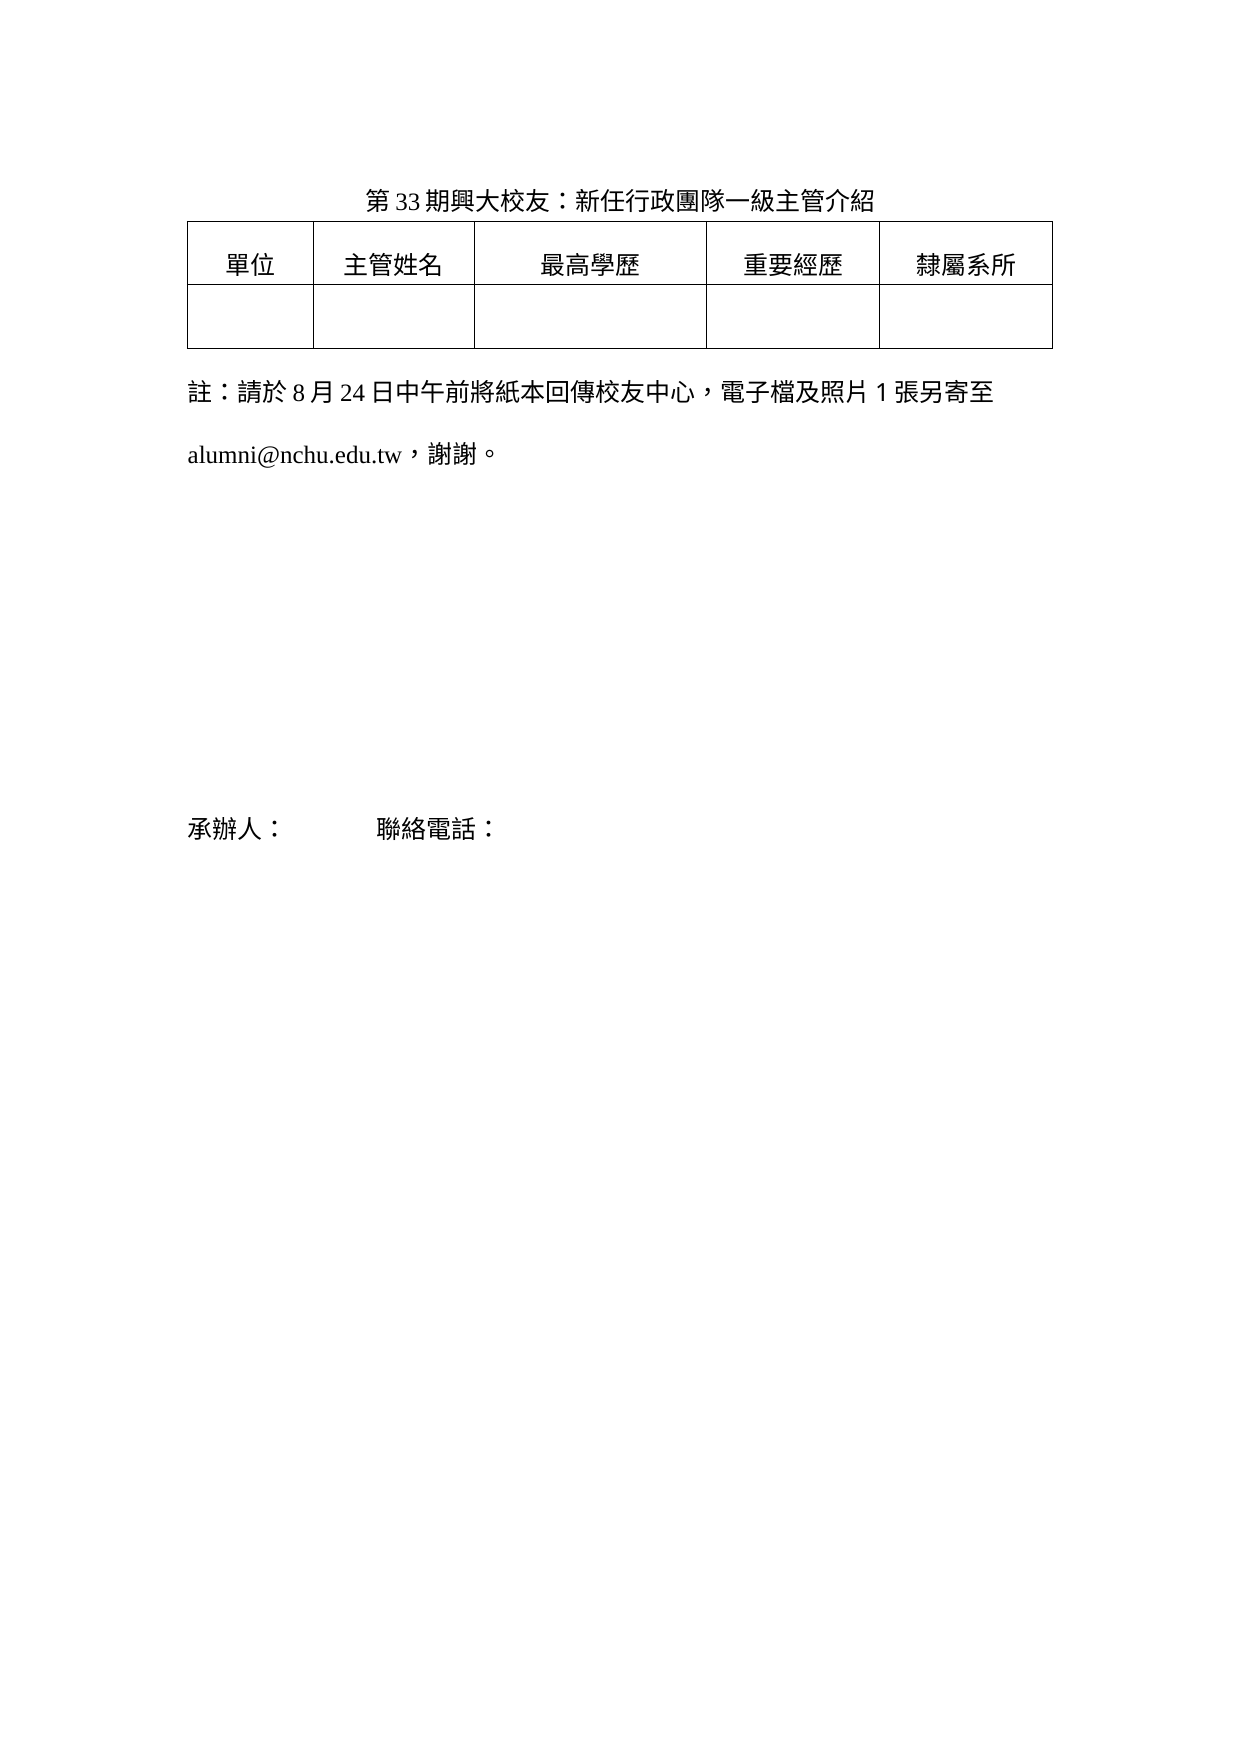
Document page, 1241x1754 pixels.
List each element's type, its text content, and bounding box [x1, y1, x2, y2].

text 註：請於8月24日中午前將紙本回傳校友中心，電子檔及照片1張另寄至alumni@nchu.edu.tw，謝謝。 [187, 349, 1053, 474]
table_cell [707, 285, 879, 348]
table_header 主管姓名 [314, 222, 474, 284]
text 第33期興大校友：新任行政團隊一級主管介紹 [187, 158, 1053, 221]
table_header 最高學歷 [475, 222, 706, 284]
table_cell [475, 285, 706, 348]
table_header 隸屬系所 [880, 222, 1052, 284]
table_cell [188, 285, 313, 348]
table_header 單位 [188, 222, 313, 284]
table_cell [314, 285, 474, 348]
table_header 重要經歷 [707, 222, 879, 284]
table_cell [880, 285, 1052, 348]
text 承辦人： 聯絡電話： [187, 786, 1053, 849]
